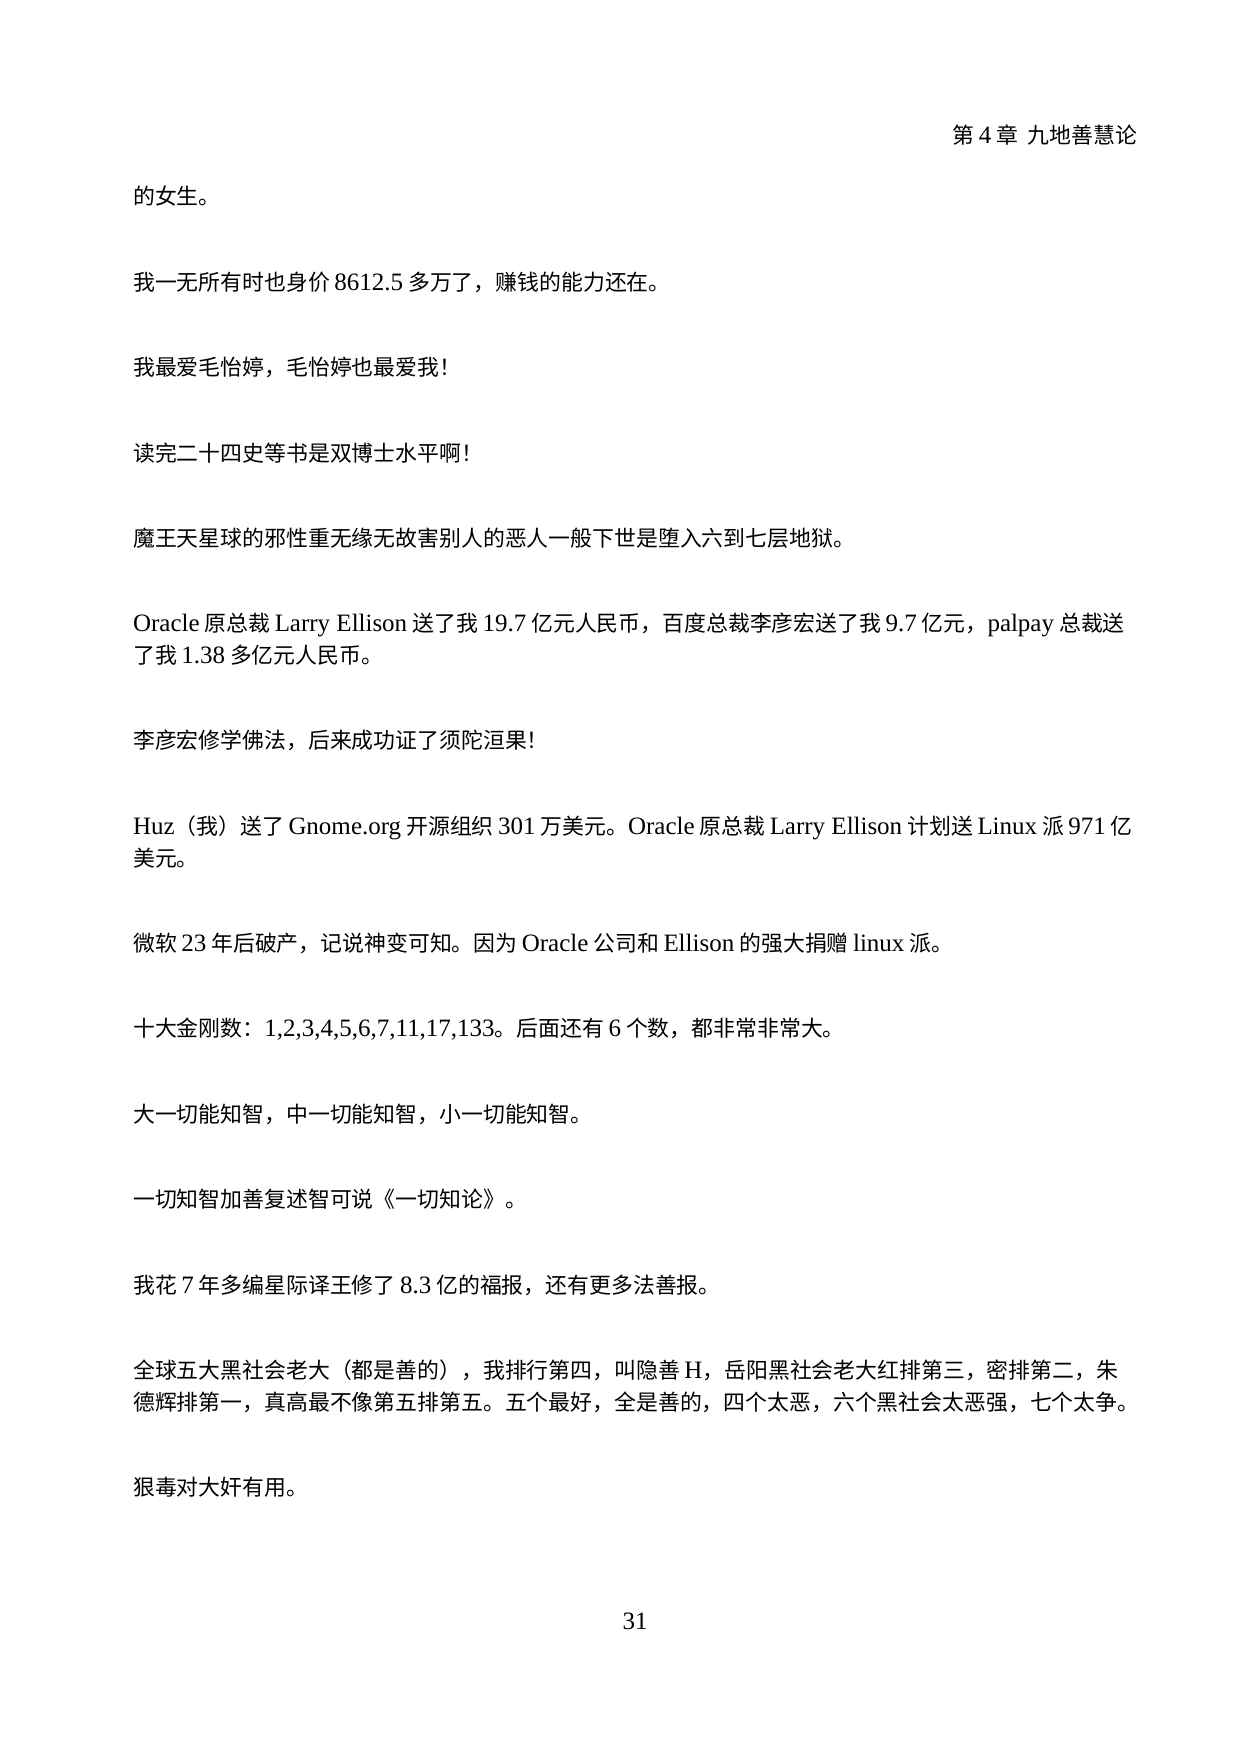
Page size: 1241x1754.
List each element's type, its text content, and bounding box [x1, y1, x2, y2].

text 我一无所有时也身价8612.5多万了，赚钱的能力还在。 [133, 265, 1137, 296]
text Huz（我）送了Gnome.org开源组织301万美元。Oracle原总裁Larry Ellison计划送Linux派971亿美元。 [133, 809, 1137, 872]
text 读完二十四史等书是双博士水平啊！ [133, 436, 1137, 467]
text 李彦宏修学佛法，后来成功证了须陀洹果！ [133, 723, 1137, 755]
text 一切知智加善复述智可说《一切知论》。 [133, 1182, 1137, 1214]
text Oracle原总裁Larry Ellison送了我19.7亿元人民币，百度总裁李彦宏送了我9.7亿元，palpay总裁送了我1.38多亿元人民币。 [133, 606, 1137, 670]
text 十大金刚数：1,2,3,4,5,6,7,11,17,133。后面还有6个数，都非常非常大。 [133, 1011, 1137, 1043]
text 大一切能知智，中一切能知智，小一切能知智。 [133, 1097, 1137, 1128]
text 全球五大黑社会老大（都是善的），我排行第四，叫隐善H，岳阳黑社会老大红排第三，密排第二，朱德辉排第一，真高最不像第五排第五。五个最好，全是善的，四个太恶，六个黑社会太恶强，七个太争。 [133, 1353, 1137, 1416]
text 微软23年后破产，记说神变可知。因为Oracle公司和Ellison的强大捐赠linux派。 [133, 926, 1137, 958]
text 我最爱毛怡婷，毛怡婷也最爱我！ [133, 350, 1137, 382]
text 我花7年多编星际译王修了8.3亿的福报，还有更多法善报。 [133, 1268, 1137, 1299]
text 狠毒对大奸有用。 [133, 1470, 1137, 1502]
text 的女生。 [133, 179, 1137, 211]
text 魔王天星球的邪性重无缘无故害别人的恶人一般下世是堕入六到七层地狱。 [133, 521, 1137, 553]
